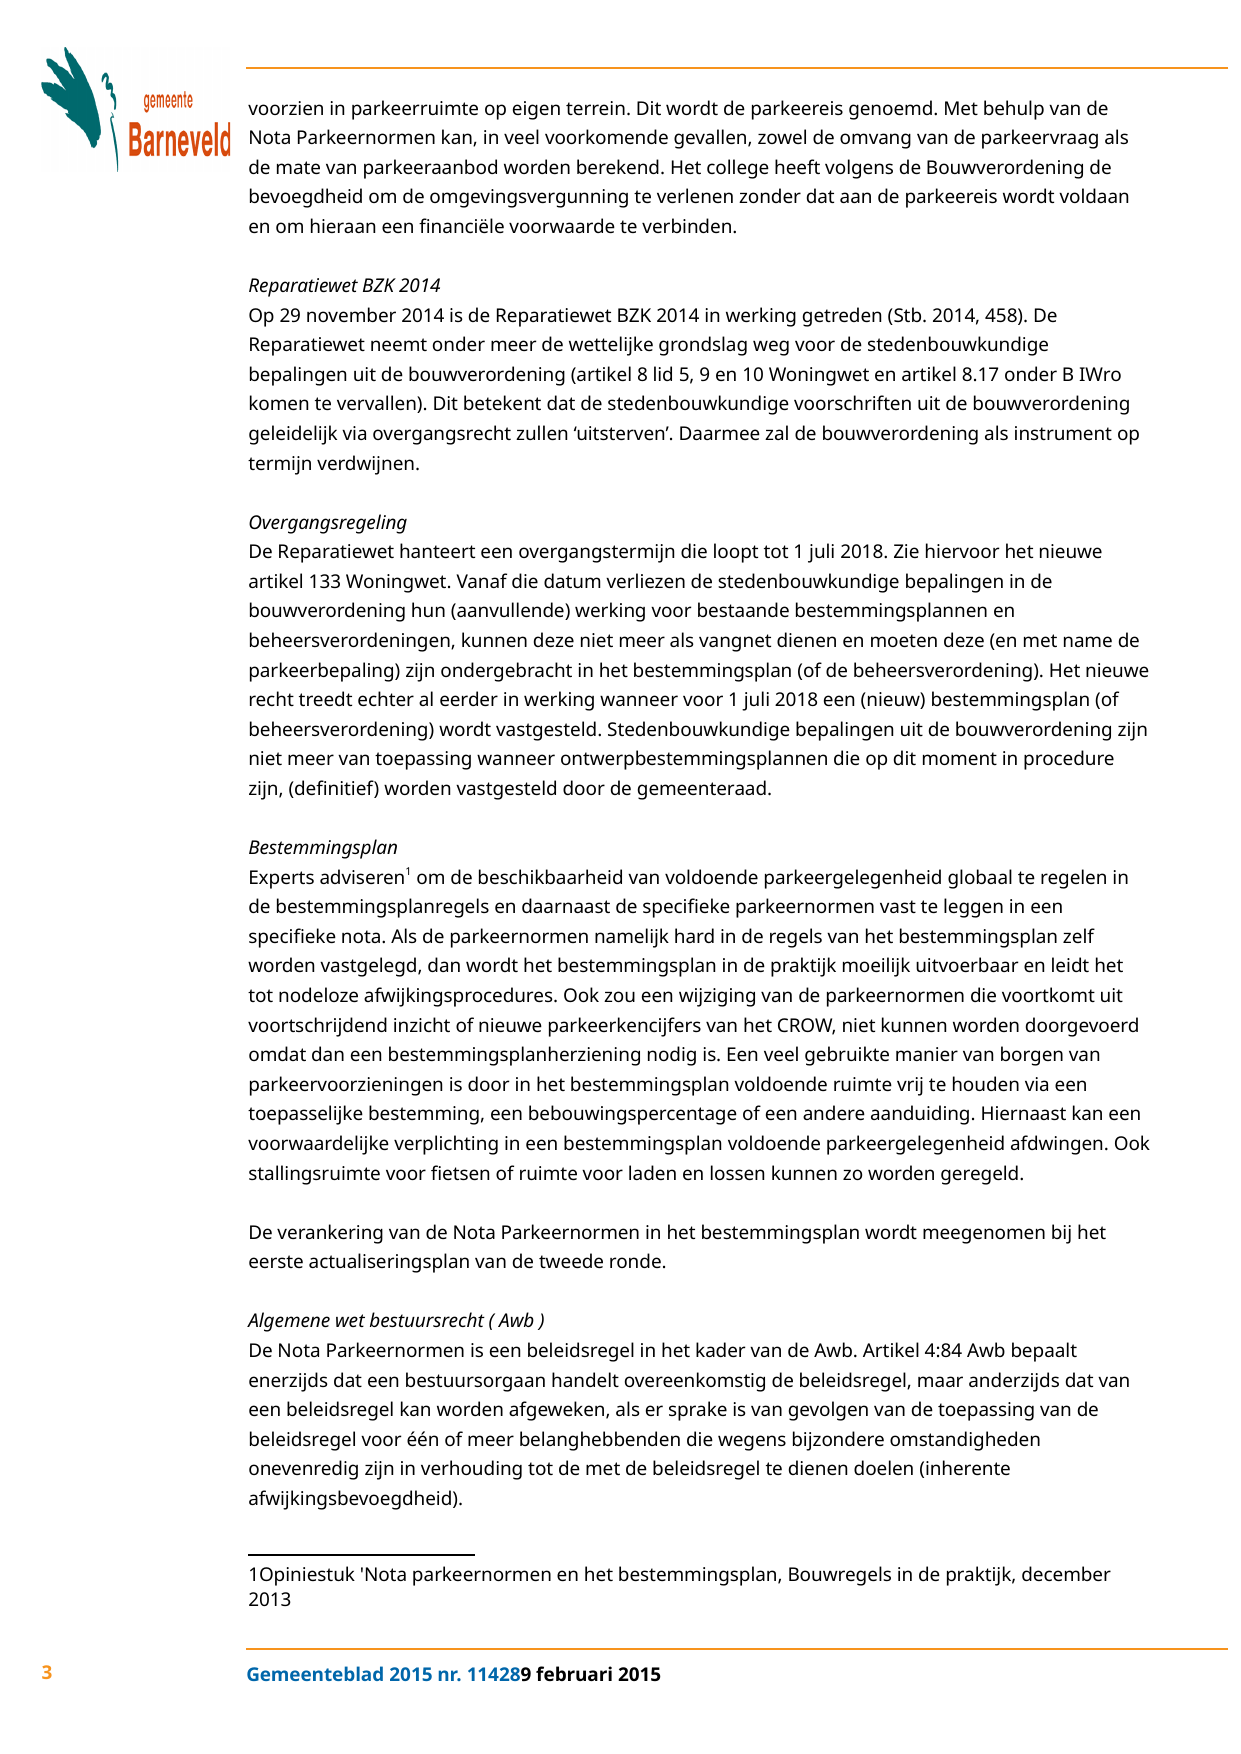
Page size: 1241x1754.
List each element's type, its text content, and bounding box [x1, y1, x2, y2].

text Op 29 november 2014 is de Reparatiewet BZK 2014 in werking getreden (Stb. 2014, 458). De Reparatiewet neemt onder meer de wettelijke grondslag weg voor de stedenbouwkundige bepalingen uit de bouwverordening (artikel 8 lid 5, 9 en 10 Woningwet en artikel 8.17 onder B IWro komen te vervallen). Dit betekent dat de stedenbouwkundige voorschriften uit de bouwverordening geleidelijk via overgangsrecht zullen ‘uitsterven’. Daarmee zal de bouwverordening als instrument op termijn verdwijnen. [248, 302, 1152, 476]
text De verankering van de Nota Parkeernormen in het bestemmingsplan wordt meegenomen bij het eerste actualiseringsplan van de tweede ronde. [248, 1219, 1152, 1274]
text De Reparatiewet hanteert een overgangstermijn die loopt tot 1 juli 2018. Zie hiervoor het nieuwe artikel 133 Woningwet. Vanaf die datum verliezen de stedenbouwkundige bepalingen in de bouwverordening hun (aanvullende) werking voor bestaande bestemmingsplannen en beheersverordeningen, kunnen deze niet meer als vangnet dienen en moeten deze (en met name de parkeerbepaling) zijn ondergebracht in het bestemmingsplan (of de beheersverordening). Het nieuwe recht treedt echter al eerder in werking wanneer voor 1 juli 2018 een (nieuw) bestemmingsplan (of beheersverordening) wordt vastgesteld. Stedenbouwkundige bepalingen uit de bouwverordening zijn niet meer van toepassing wanneer ontwerpbestemmingsplannen die op dit moment in procedure zijn, (definitief) worden vastgesteld door de gemeenteraad. [248, 538, 1152, 801]
text Overgangsregeling [248, 509, 1152, 535]
text Experts adviseren om de beschikbaarheid van voldoende parkeergelegenheid globaal te regelen in de bestemmingsplanregels en daarnaast de specifieke parkeernormen vast te leggen in een specifieke nota. Als de parkeernormen namelijk hard in de regels van het bestemmingsplan zelf worden vastgelegd, dan wordt het bestemmingsplan in de praktijk moeilijk uitvoerbaar en leidt het tot nodeloze afwijkingsprocedures. Ook zou een wijziging van de parkeernormen die voortkomt uit voortschrijdend inzicht of nieuwe parkeerkencijfers van het CROW, niet kunnen worden doorgevoerd omdat dan een bestemmingsplanherziening nodig is. Een veel gebruikte manier van borgen van parkeervoorzieningen is door in het bestemmingsplan voldoende ruimte vrij te houden via een toepasselijke bestemming, een bebouwingspercentage of een andere aanduiding. Hiernaast kan een voorwaardelijke verplichting in een bestemmingsplan voldoende parkeergelegenheid afdwingen. Ook stallingsruimte voor fietsen of ruimte voor laden en lossen kunnen zo worden geregeld. [248, 864, 1152, 1186]
text voorzien in parkeerruimte op eigen terrein. Dit wordt de parkeereis genoemd. Met behulp van de Nota Parkeernormen kan, in veel voorkomende gevallen, zowel de omvang van de parkeervraag als de mate van parkeeraanbod worden berekend. Het college heeft volgens de Bouwverordening de bevoegdheid om de omgevingsvergunning te verlenen zonder dat aan de parkeereis wordt voldaan en om hieraan een financiële voorwaarde te verbinden. [248, 95, 1152, 239]
picture [41, 47, 231, 172]
text Algemene wet bestuursrecht ( Awb ) [248, 1308, 1152, 1333]
text Opiniestuk 'Nota parkeernormen en het bestemmingsplan, Bouwregels in de praktijk, december 2013 [248, 1561, 1152, 1612]
text Bestemmingsplan [248, 834, 1152, 860]
text De Nota Parkeernormen is een beleidsregel in het kader van de Awb. Artikel 4:84 Awb bepaalt enerzijds dat een bestuursorgaan handelt overeenkomstig de beleidsregel, maar anderzijds dat van een beleidsregel kan worden afgeweken, als er sprake is van gevolgen van de toepassing van de beleidsregel voor één of meer belanghebbenden die wegens bijzondere omstandigheden onevenredig zijn in verhouding tot de met de beleidsregel te dienen doelen (inherente afwijkingsbevoegdheid). [248, 1337, 1152, 1511]
text Reparatiewet BZK 2014 [248, 272, 1152, 298]
